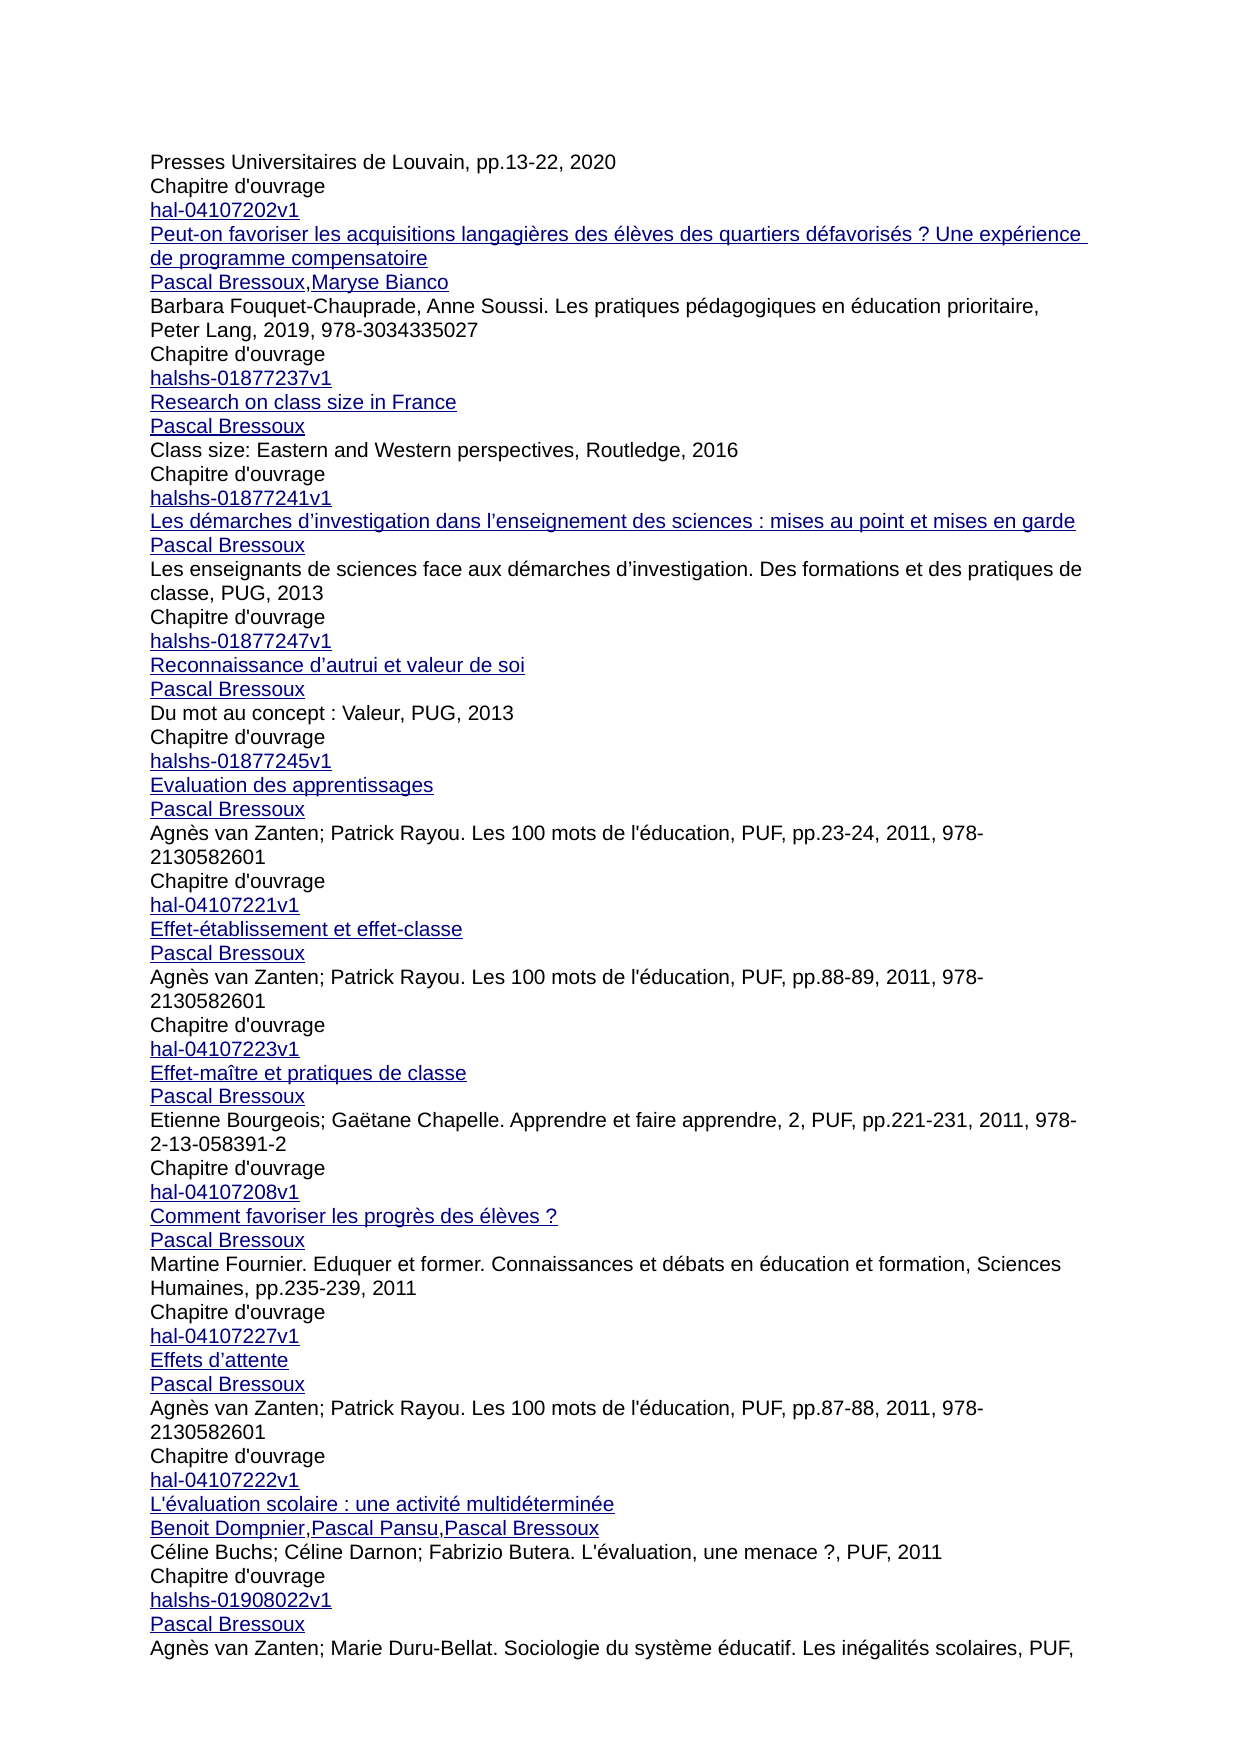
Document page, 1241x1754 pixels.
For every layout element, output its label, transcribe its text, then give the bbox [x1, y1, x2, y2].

table_cell L'évaluation scolaire : une activité multidéterminée Benoit Dompnier,Pascal Pansu,Pascal Bressoux Céline Buchs; Céline Darnon; Fabrizio Butera. L'évaluation, une menace ?, PUF, 2011 Chapitre d'ouvrage halshs-01908022v1 [150, 1492, 1090, 1611]
table_cell Presses Universitaires de Louvain, pp.13-22, 2020 Chapitre d'ouvrage hal-04107202v1 [150, 150, 1090, 222]
table_cell Reconnaissance d’autrui et valeur de soi Pascal Bressoux Du mot au concept : Valeur, PUG, 2013 Chapitre d'ouvrage halshs-01877245v1 [150, 653, 1090, 773]
table_cell Effets d’attente Pascal Bressoux Agnès van Zanten; Patrick Rayou. Les 100 mots de l'éducation, PUF, pp.87-88, 2011, 978-2130582601 Chapitre d'ouvrage hal-04107222v1 [150, 1348, 1090, 1492]
table_cell Des contextes scolaires inégaux : effet-établissement, effet-classe et effets du groupe de pairs Pascal Bressoux Agnès van Zanten; Marie Duru-Bellat. Sociologie du système éducatif. Les inégalités scolaires, PUF, pp.131-148, 2009, 978-2-13-056948-0 Chapitre d'ouvrage hal-04107241v1 [150, 1611, 1090, 1659]
table_cell Effet-établissement et effet-classe Pascal Bressoux Agnès van Zanten; Patrick Rayou. Les 100 mots de l'éducation, PUF, pp.88-89, 2011, 978-2130582601 Chapitre d'ouvrage hal-04107223v1 [150, 917, 1090, 1060]
table_cell Research on class size in France Pascal Bressoux Class size: Eastern and Western perspectives, Routledge, 2016 Chapitre d'ouvrage halshs-01877241v1 [150, 390, 1090, 509]
table_cell Evaluation des apprentissages Pascal Bressoux Agnès van Zanten; Patrick Rayou. Les 100 mots de l'éducation, PUF, pp.23-24, 2011, 978-2130582601 Chapitre d'ouvrage hal-04107221v1 [150, 773, 1090, 917]
table_cell Effet-maître et pratiques de classe Pascal Bressoux Etienne Bourgeois; Gaëtane Chapelle. Apprendre et faire apprendre, 2, PUF, pp.221-231, 2011, 978-2-13-058391-2 Chapitre d'ouvrage hal-04107208v1 [150, 1060, 1090, 1204]
table_cell Les démarches d’investigation dans l’enseignement des sciences : mises au point et mises en garde Pascal Bressoux Les enseignants de sciences face aux démarches d’investigation. Des formations et des pratiques de classe, PUG, 2013 Chapitre d'ouvrage halshs-01877247v1 [150, 509, 1090, 653]
table_cell Comment favoriser les progrès des élèves ? Pascal Bressoux Martine Fournier. Eduquer et former. Connaissances et débats en éducation et formation, Sciences Humaines, pp.235-239, 2011 Chapitre d'ouvrage hal-04107227v1 [150, 1204, 1090, 1348]
table_cell Peut-on favoriser les acquisitions langagières des élèves des quartiers défavorisés ? Une expérience de programme compensatoire Pascal Bressoux,Maryse Bianco Barbara Fouquet-Chauprade, Anne Soussi. Les pratiques pédagogiques en éducation prioritaire, Peter Lang, 2019, 978-3034335027 Chapitre d'ouvrage halshs-01877237v1 [150, 222, 1090, 389]
